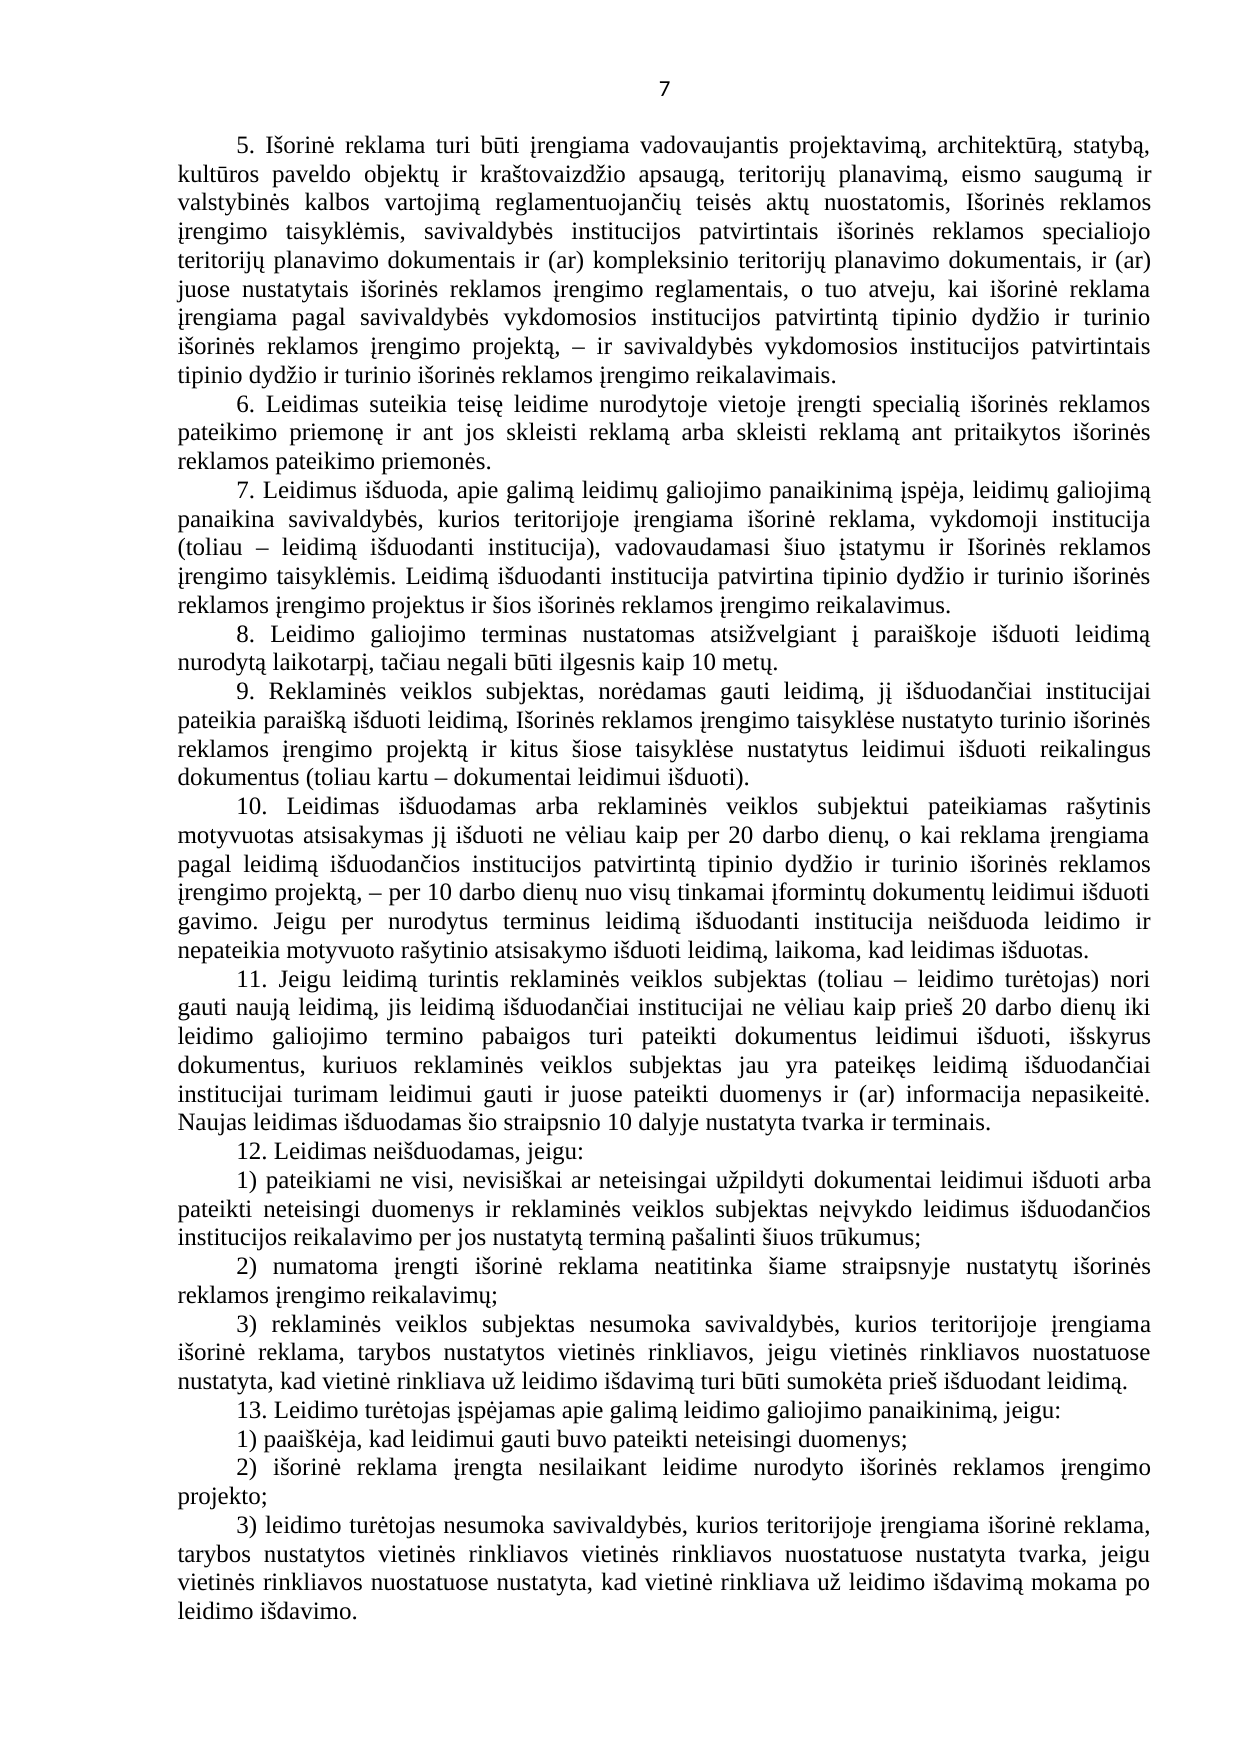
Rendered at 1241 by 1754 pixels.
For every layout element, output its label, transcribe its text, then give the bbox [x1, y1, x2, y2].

text 2) numatoma įrengti išorinė reklama neatitinka šiame straipsnyje nustatytų išorinės reklamos įrengimo reikalavimų; [177, 1251, 1152, 1309]
text 11. Jeigu leidimą turintis reklaminės veiklos subjektas (toliau – leidimo turėtojas) nori gauti naują leidimą, jis leidimą išduodančiai institucijai ne vėliau kaip prieš 20 darbo dienų iki leidimo galiojimo termino pabaigos turi pateikti dokumentus leidimui išduoti, išskyrus dokumentus, kuriuos reklaminės veiklos subjektas jau yra pateikęs leidimą išduodančiai institucijai turimam leidimui gauti ir juose pateikti duomenys ir (ar) informacija nepasikeitė. Naujas leidimas išduodamas šio straipsnio 10 dalyje nustatyta tvarka ir terminais. [177, 964, 1152, 1136]
text 3) reklaminės veiklos subjektas nesumoka savivaldybės, kurios teritorijoje įrengiama išorinė reklama, tarybos nustatytos vietinės rinkliavos, jeigu vietinės rinkliavos nuostatuose nustatyta, kad vietinė rinkliava už leidimo išdavimą turi būti sumokėta prieš išduodant leidimą. [177, 1309, 1152, 1395]
text 1) paaiškėja, kad leidimui gauti buvo pateikti neteisingi duomenys; [177, 1424, 1152, 1452]
text 9. Reklaminės veiklos subjektas, norėdamas gauti leidimą, jį išduodančiai institucijai pateikia paraišką išduoti leidimą, Išorinės reklamos įrengimo taisyklėse nustatyto turinio išorinės reklamos įrengimo projektą ir kitus šiose taisyklėse nustatytus leidimui išduoti reikalingus dokumentus (toliau kartu – dokumentai leidimui išduoti). [177, 676, 1152, 791]
text 7. Leidimus išduoda, apie galimą leidimų galiojimo panaikinimą įspėja, leidimų galiojimą panaikina savivaldybės, kurios teritorijoje įrengiama išorinė reklama, vykdomoji institucija (toliau – leidimą išduodanti institucija), vadovaudamasi šiuo įstatymu ir Išorinės reklamos įrengimo taisyklėmis. Leidimą išduodanti institucija patvirtina tipinio dydžio ir turinio išorinės reklamos įrengimo projektus ir šios išorinės reklamos įrengimo reikalavimus. [177, 475, 1152, 619]
text 3) leidimo turėtojas nesumoka savivaldybės, kurios teritorijoje įrengiama išorinė reklama, tarybos nustatytos vietinės rinkliavos vietinės rinkliavos nuostatuose nustatyta tvarka, jeigu vietinės rinkliavos nuostatuose nustatyta, kad vietinė rinkliava už leidimo išdavimą mokama po leidimo išdavimo. [177, 1510, 1152, 1625]
text 6. Leidimas suteikia teisę leidime nurodytoje vietoje įrengti specialią išorinės reklamos pateikimo priemonę ir ant jos skleisti reklamą arba skleisti reklamą ant pritaikytos išorinės reklamos pateikimo priemonės. [177, 389, 1152, 475]
text 8. Leidimo galiojimo terminas nustatomas atsižvelgiant į paraiškoje išduoti leidimą nurodytą laikotarpį, tačiau negali būti ilgesnis kaip 10 metų. [177, 619, 1152, 676]
text 2) išorinė reklama įrengta nesilaikant leidime nurodyto išorinės reklamos įrengimo projekto; [177, 1452, 1152, 1510]
text 13. Leidimo turėtojas įspėjamas apie galimą leidimo galiojimo panaikinimą, jeigu: [177, 1395, 1152, 1424]
text 12. Leidimas neišduodamas, jeigu: [177, 1136, 1152, 1165]
text 10. Leidimas išduodamas arba reklaminės veiklos subjektui pateikiamas rašytinis motyvuotas atsisakymas jį išduoti ne vėliau kaip per 20 darbo dienų, o kai reklama įrengiama pagal leidimą išduodančios institucijos patvirtintą tipinio dydžio ir turinio išorinės reklamos įrengimo projektą, – per 10 darbo dienų nuo visų tinkamai įformintų dokumentų leidimui išduoti gavimo. Jeigu per nurodytus terminus leidimą išduodanti institucija neišduoda leidimo ir nepateikia motyvuoto rašytinio atsisakymo išduoti leidimą, laikoma, kad leidimas išduotas. [177, 791, 1152, 964]
text 5. Išorinė reklama turi būti įrengiama vadovaujantis projektavimą, architektūrą, statybą, kultūros paveldo objektų ir kraštovaizdžio apsaugą, teritorijų planavimą, eismo saugumą ir valstybinės kalbos vartojimą reglamentuojančių teisės aktų nuostatomis, Išorinės reklamos įrengimo taisyklėmis, savivaldybės institucijos patvirtintais išorinės reklamos specialiojo teritorijų planavimo dokumentais ir (ar) kompleksinio teritorijų planavimo dokumentais, ir (ar) juose nustatytais išorinės reklamos įrengimo reglamentais, o tuo atveju, kai išorinė reklama įrengiama pagal savivaldybės vykdomosios institucijos patvirtintą tipinio dydžio ir turinio išorinės reklamos įrengimo projektą, – ir savivaldybės vykdomosios institucijos patvirtintais tipinio dydžio ir turinio išorinės reklamos įrengimo reikalavimais. [177, 130, 1152, 389]
text 1) pateikiami ne visi, nevisiškai ar neteisingai užpildyti dokumentai leidimui išduoti arba pateikti neteisingi duomenys ir reklaminės veiklos subjektas neįvykdo leidimus išduodančios institucijos reikalavimo per jos nustatytą terminą pašalinti šiuos trūkumus; [177, 1165, 1152, 1251]
